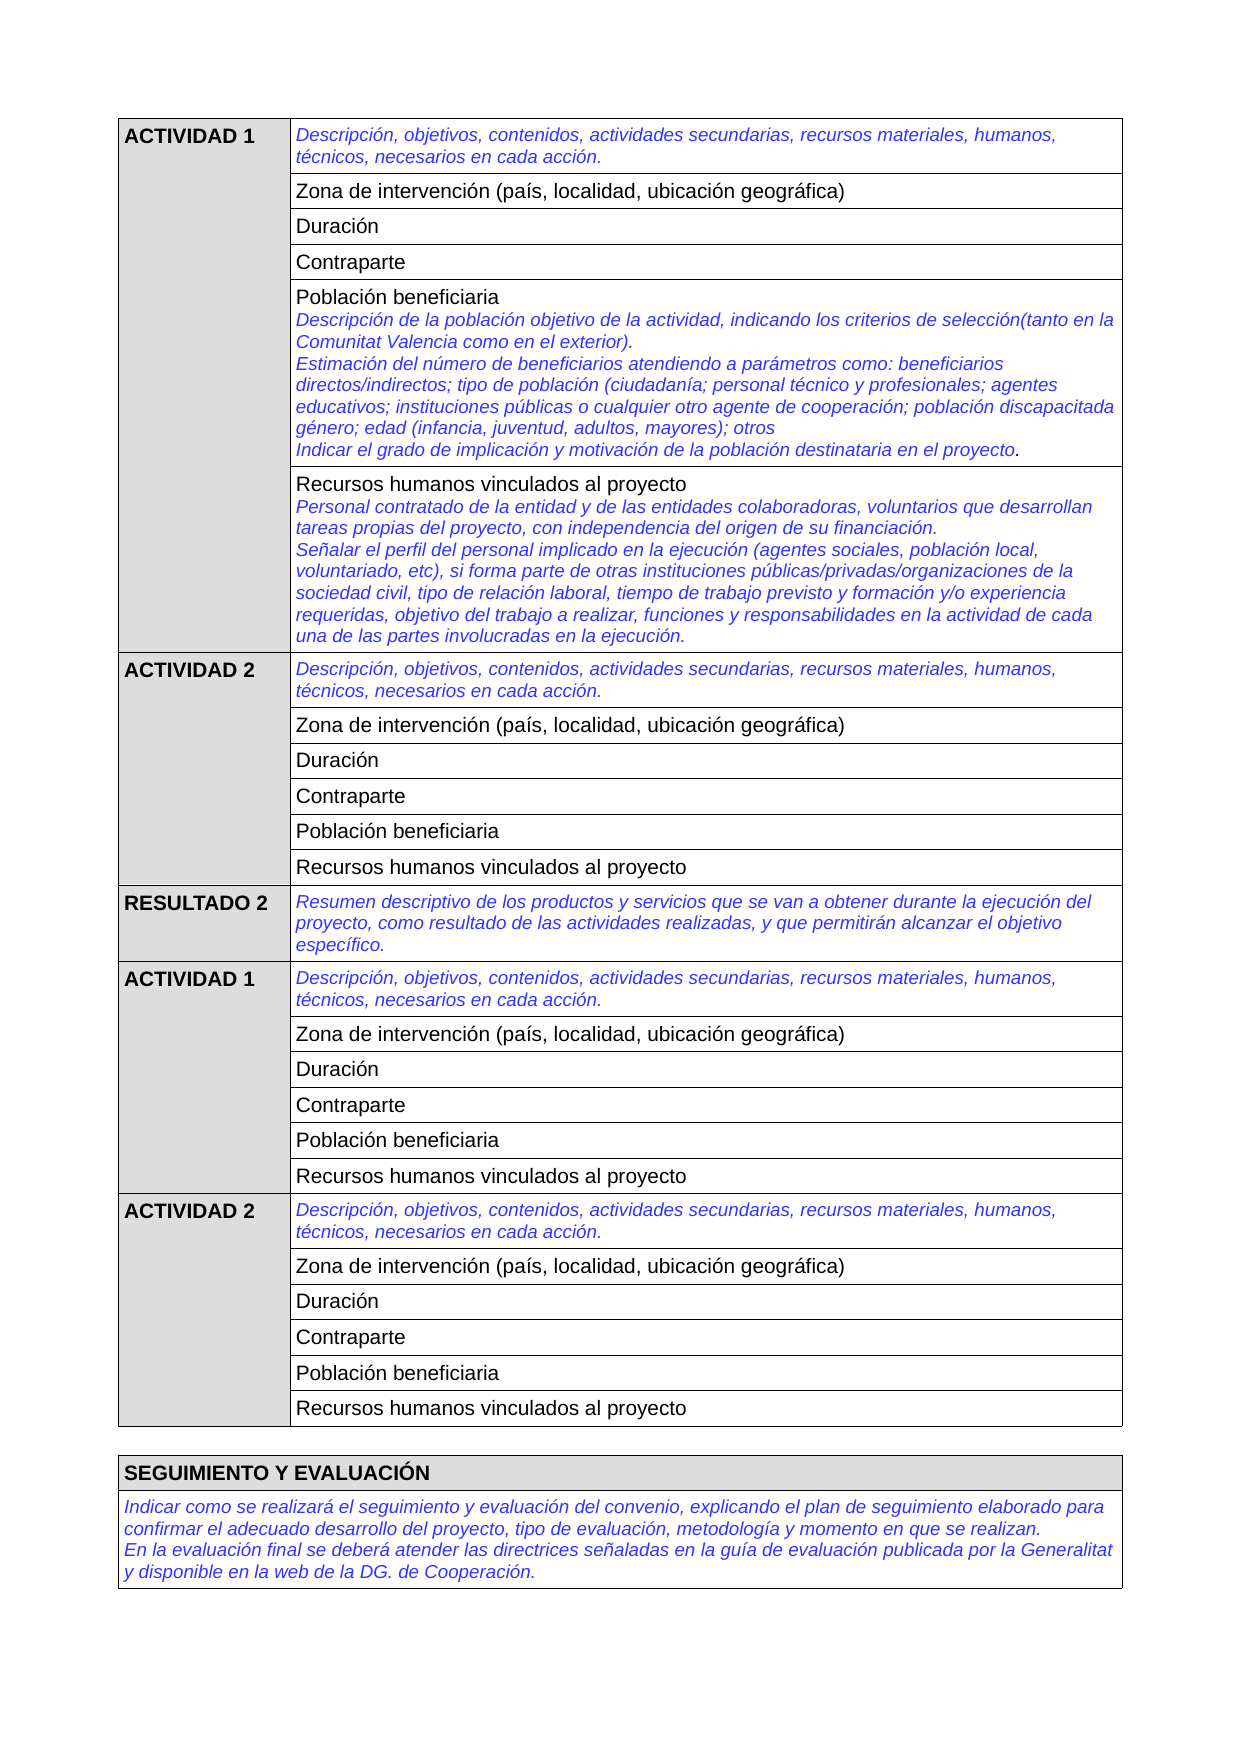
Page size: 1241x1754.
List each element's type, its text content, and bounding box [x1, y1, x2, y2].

table_cell Zona de intervención (país, localidad, ubicación geográfica) [291, 1249, 1122, 1283]
table_cell Descripción, objetivos, contenidos, actividades secundarias, recursos materiales, humanos, técnicos, necesarios en cada acción. [291, 653, 1122, 707]
table_cell Contraparte [291, 1320, 1122, 1354]
table_header SEGUIMIENTO Y EVALUACIÓN [119, 1456, 1122, 1490]
table_cell ACTIVIDAD 2 [119, 653, 290, 884]
table_cell Recursos humanos vinculados al proyecto [291, 1391, 1122, 1426]
table_cell Duración [291, 744, 1122, 778]
table_cell Contraparte [291, 779, 1122, 813]
table_cell Descripción, objetivos, contenidos, actividades secundarias, recursos materiales, humanos, técnicos, necesarios en cada acción. [291, 119, 1122, 173]
table_cell ACTIVIDAD 1 [119, 119, 290, 652]
table_header RESULTADO 2 [119, 886, 290, 961]
table_cell Zona de intervención (país, localidad, ubicación geográfica) [291, 174, 1122, 208]
table_header ACTIVIDAD 2 [119, 1194, 290, 1426]
table_cell Recursos humanos vinculados al proyecto [291, 1159, 1122, 1193]
table_cell Contraparte [291, 245, 1122, 279]
table_cell Recursos humanos vinculados al proyecto Personal contratado de la entidad y de las entidades colaboradoras, voluntarios que desarrollan tareas propias del proyecto, con independencia del origen de su financiación. Señalar el perfil del personal implicado en la ejecución (agentes sociales, población local, voluntariado, etc), si forma parte de otras instituciones públicas/privadas/organizaciones de la sociedad civil, tipo de relación laboral, tiempo de trabajo previsto y formación y/o experiencia requeridas, objetivo del trabajo a realizar, funciones y responsabilidades en la actividad de cada una de las partes involucradas en la ejecución. [291, 467, 1122, 652]
table_cell Población beneficiaria [291, 815, 1122, 849]
table_cell Recursos humanos vinculados al proyecto [291, 850, 1122, 884]
table_header Descripción, objetivos, contenidos, actividades secundarias, recursos materiales, humanos, técnicos, necesarios en cada acción. [291, 1194, 1122, 1248]
table_cell Duración [291, 1052, 1122, 1087]
table_cell Contraparte [291, 1088, 1122, 1122]
table_cell Indicar como se realizará el seguimiento y evaluación del convenio, explicando el plan de seguimiento elaborado para confirmar el adecuado desarrollo del proyecto, tipo de evaluación, metodología y momento en que se realizan. En la evaluación final se deberá atender las directrices señaladas en la guía de evaluación publicada por la Generalitat y disponible en la web de la DG. de Cooperación. [119, 1491, 1122, 1588]
table_cell Zona de intervención (país, localidad, ubicación geográfica) [291, 708, 1122, 742]
table_cell Descripción, objetivos, contenidos, actividades secundarias, recursos materiales, humanos, técnicos, necesarios en cada acción. [291, 962, 1122, 1016]
table_cell Población beneficiaria [291, 1356, 1122, 1390]
table_cell Población beneficiaria [291, 1123, 1122, 1158]
table_cell Duración [291, 209, 1122, 244]
table_cell ACTIVIDAD 1 [119, 962, 290, 1193]
table_header Resumen descriptivo de los productos y servicios que se van a obtener durante la ejecución del proyecto, como resultado de las actividades realizadas, y que permitirán alcanzar el objetivo específico. [291, 886, 1122, 961]
table_cell Población beneficiaria Descripción de la población objetivo de la actividad, indicando los criterios de selección(tanto en la Comunitat Valencia como en el exterior). Estimación del número de beneficiarios atendiendo a parámetros como: beneficiarios directos/indirectos; tipo de población (ciudadanía; personal técnico y profesionales; agentes educativos; instituciones públicas o cualquier otro agente de cooperación; población discapacitada género; edad (infancia, juventud, adultos, mayores); otros Indicar el grado de implicación y motivación de la población destinataria en el proyecto. [291, 280, 1122, 466]
table_cell Zona de intervención (país, localidad, ubicación geográfica) [291, 1017, 1122, 1051]
table_cell Duración [291, 1285, 1122, 1319]
